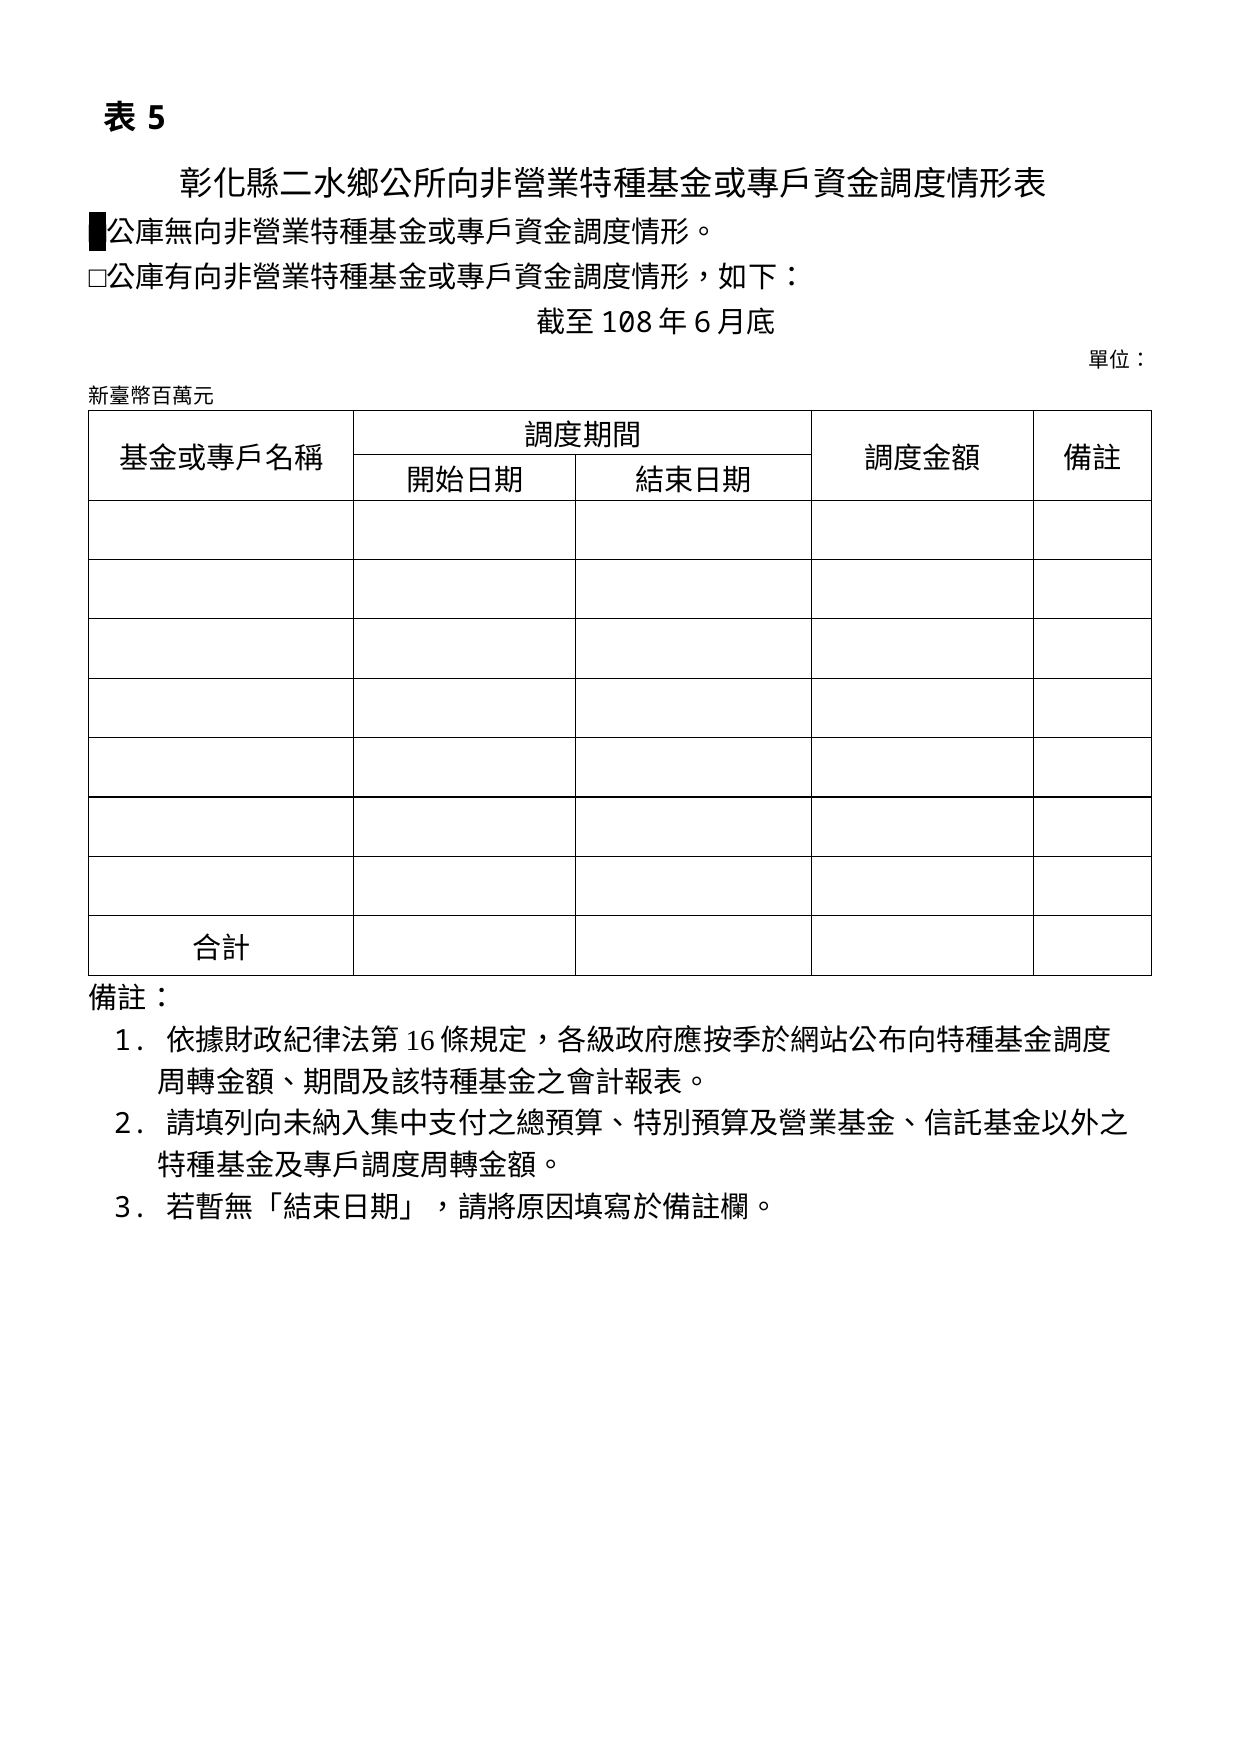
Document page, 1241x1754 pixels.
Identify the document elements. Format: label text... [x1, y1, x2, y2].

table_cell [89, 738, 353, 796]
table_cell [576, 560, 811, 618]
table_cell [1034, 619, 1151, 678]
table_cell [576, 798, 811, 856]
table_cell [1034, 501, 1151, 559]
table_cell [89, 857, 353, 915]
table_header 調度金額 [812, 411, 1033, 499]
table_cell [354, 619, 575, 678]
text □公庫有向非營業特種基金或專戶資金調度情形，如下： [89, 259, 1137, 295]
text 截至108年6月底 [89, 304, 1137, 339]
table_cell [812, 916, 1033, 974]
table_cell 開始日期 [354, 455, 575, 499]
table_cell [576, 619, 811, 678]
table_cell 合計 [89, 916, 353, 974]
table_cell [812, 619, 1033, 678]
table_cell [89, 560, 353, 618]
table_header 基金或專戶名稱 [89, 411, 353, 499]
table_cell [1034, 738, 1151, 796]
text 3. 若暫無「結束日期」，請將原因填寫於備註欄。 [114, 1184, 1137, 1226]
text 2. 請填列向未納入集中支付之總預算、特別預算及營業基金、信託基金以外之特種基金及專戶調度周轉金額。 [114, 1101, 1137, 1184]
table_cell 結束日期 [576, 455, 811, 499]
text 備註： [88, 976, 1137, 1017]
table_cell [354, 501, 575, 559]
table_cell [812, 798, 1033, 856]
table_cell [354, 560, 575, 618]
table_cell [812, 679, 1033, 737]
table_cell [354, 798, 575, 856]
text □公庫無向非營業特種基金或專戶資金調度情形。 [89, 214, 1137, 250]
table_cell [1034, 798, 1151, 856]
table_cell [89, 619, 353, 678]
table_cell [576, 738, 811, 796]
table_header 備註 [1034, 411, 1151, 499]
table_cell [354, 916, 575, 974]
table_cell [1034, 857, 1151, 915]
text 單位：新臺幣百萬元 [89, 339, 1137, 410]
table_header 調度期間 [354, 411, 811, 454]
table_cell [354, 679, 575, 737]
table_cell [576, 916, 811, 974]
table_cell [354, 857, 575, 915]
text 1. 依據財政紀律法第16條規定，各級政府應按季於網站公布向特種基金調度周轉金額、期間及該特種基金之會計報表。 [114, 1017, 1137, 1101]
table_cell [812, 857, 1033, 915]
table_cell [812, 560, 1033, 618]
table_cell [1034, 916, 1151, 974]
table_cell [812, 738, 1033, 796]
table_cell [89, 798, 353, 856]
table_cell [89, 501, 353, 559]
table_cell [576, 857, 811, 915]
table_cell [812, 501, 1033, 559]
text 彰化縣二水鄉公所向非營業特種基金或專戶資金調度情形表 [89, 162, 1137, 204]
table_cell [1034, 679, 1151, 737]
table_cell [576, 501, 811, 559]
table_cell [1034, 560, 1151, 618]
table_cell [354, 738, 575, 796]
table_cell [576, 679, 811, 737]
table_cell [89, 679, 353, 737]
